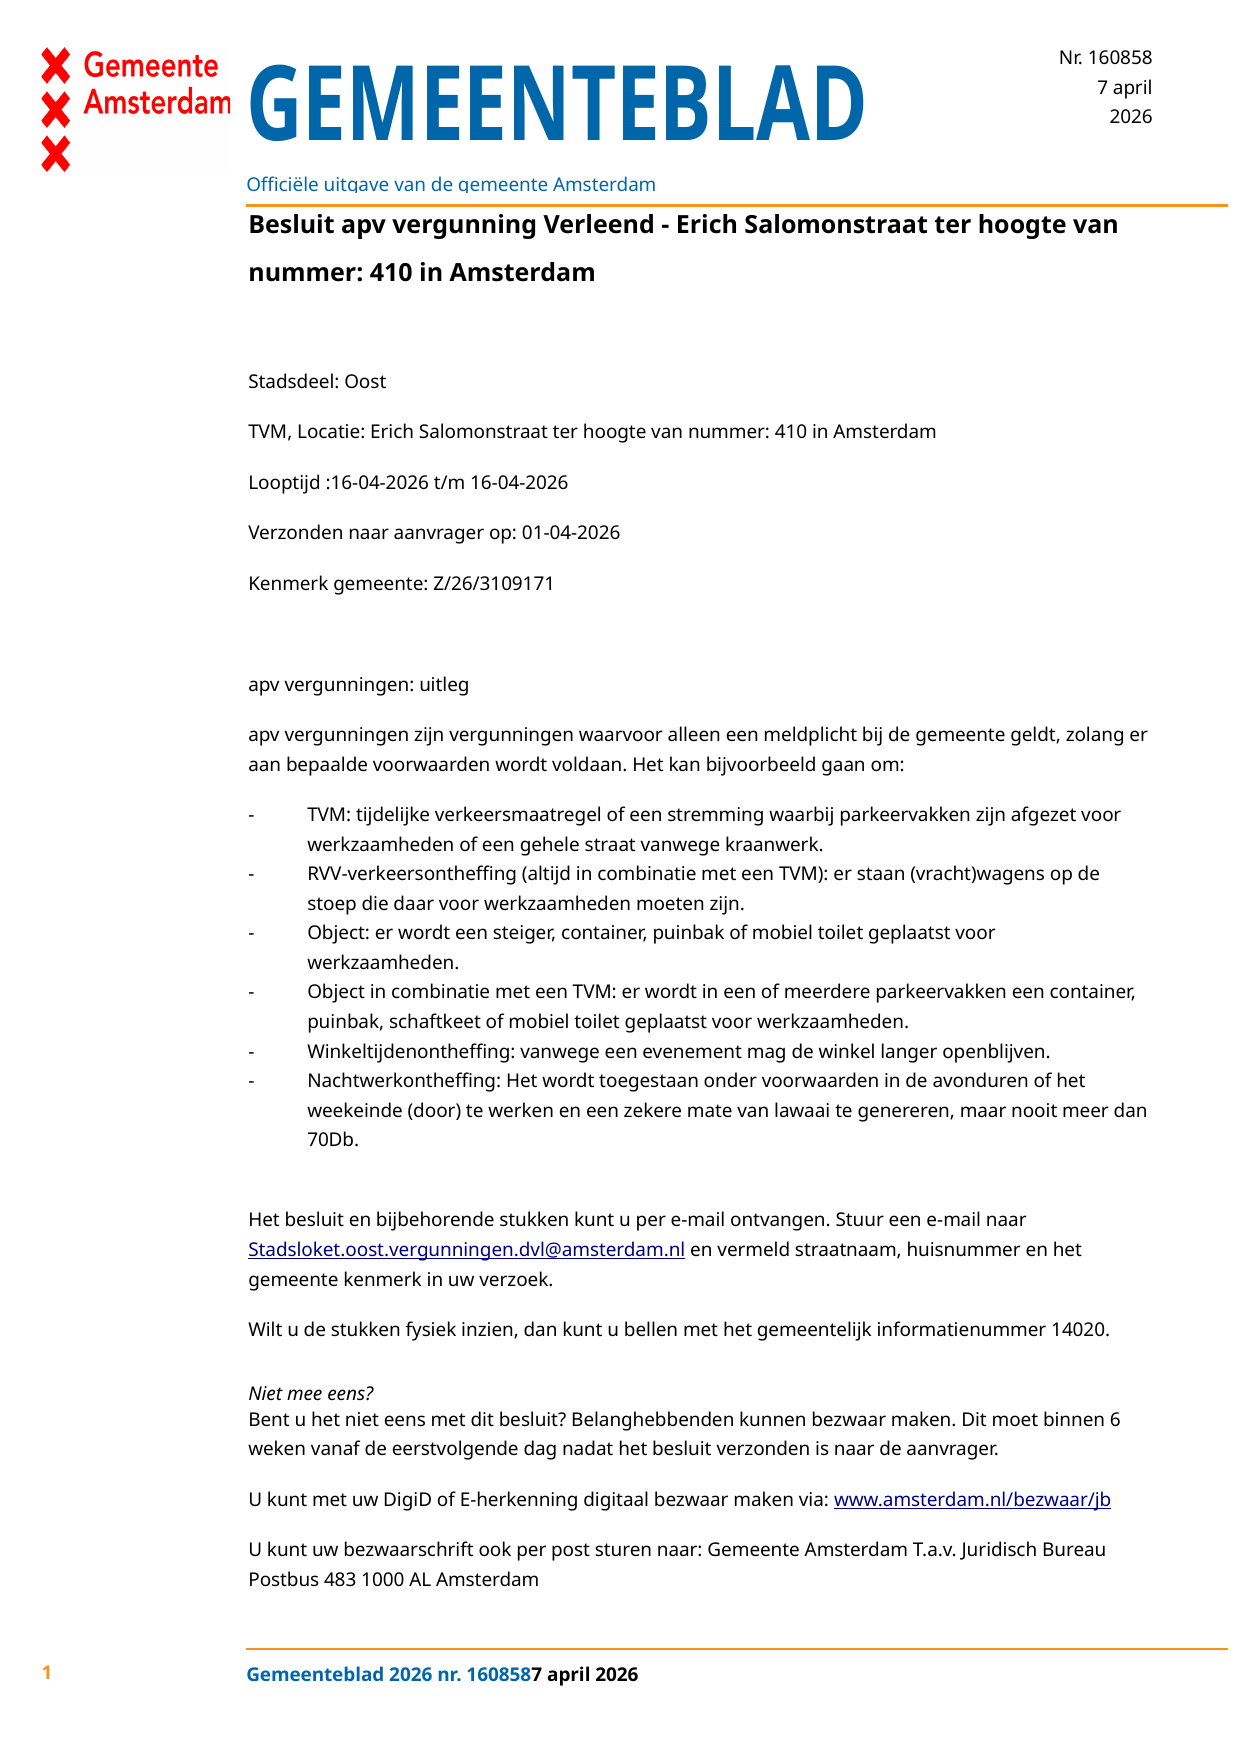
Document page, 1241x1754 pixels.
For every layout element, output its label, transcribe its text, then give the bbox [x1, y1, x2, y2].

text apv vergunningen zijn vergunningen waarvoor alleen een meldplicht bij de gemeente geldt, zolang er aan bepaalde voorwaarden wordt voldaan. Het kan bijvoorbeeld gaan om: [248, 721, 1152, 777]
text Wilt u de stukken fysiek inzien, dan kunt u bellen met het gemeentelijk informatienummer 14020. [248, 1316, 1152, 1342]
list Nachtwerkontheffing: Het wordt toegestaan onder voorwaarden in de avonduren of het weekeinde (door) te werken en een zekere mate van lawaai te genereren, maar nooit meer dan 70Db. [248, 1067, 1152, 1152]
text Niet mee eens? [248, 1380, 1152, 1406]
list Object in combinatie met een TVM: er wordt in een of meerdere parkeervakken een container, puinbak, schaftkeet of mobiel toilet geplaatst voor werkzaamheden. [248, 979, 1152, 1034]
text TVM, Locatie: Erich Salomonstraat ter hoogte van nummer: 410 in Amsterdam [248, 419, 1152, 444]
text U kunt uw bezwaarschrift ook per post sturen naar: Gemeente Amsterdam T.a.v. Juridisch Bureau Postbus 483 1000 AL Amsterdam [248, 1536, 1152, 1592]
text U kunt met uw DigiD of E-herkenning digitaal bezwaar maken via: www.amsterdam.nl/bezwaar/jb [248, 1486, 1152, 1512]
text apv vergunningen: uitleg [248, 671, 1152, 697]
list Object: er wordt een steiger, container, puinbak of mobiel toilet geplaatst voor werkzaamheden. [248, 919, 1152, 975]
text Bent u het niet eens met dit besluit? Belanghebbenden kunnen bezwaar maken. Dit moet binnen 6 weken vanaf de eerstvolgende dag nadat het besluit verzonden is naar de aanvrager. [248, 1406, 1152, 1461]
text Kenmerk gemeente: Z/26/3109171 [248, 570, 1152, 596]
list Winkeltijdenontheffing: vanwege een evenement mag de winkel langer openblijven. [248, 1038, 1152, 1064]
list TVM: tijdelijke verkeersmaatregel of een stremming waarbij parkeervakken zijn afgezet voor werkzaamheden of een gehele straat vanwege kraanwerk. [248, 801, 1152, 857]
list RVV-verkeersontheffing (altijd in combinatie met een TVM): er staan (vracht)wagens op de stoep die daar voor werkzaamheden moeten zijn. [248, 860, 1152, 916]
text Verzonden naar aanvrager op: 01-04-2026 [248, 519, 1152, 545]
text Het besluit en bijbehorende stukken kunt u per e-mail ontvangen. Stuur een e-mail naar Stadsloket.oost.vergunningen.dvl@amsterdam.nl en vermeld straatnaam, huisnummer en het gemeente kenmerk in uw verzoek. [248, 1207, 1152, 1292]
text Besluit apv vergunning Verleend - Erich Salomonstraat ter hoogte van nummer: 410 in Amsterdam [248, 207, 1152, 288]
picture [41, 47, 231, 172]
text Looptijd :16-04-2026 t/m 16-04-2026 [248, 469, 1152, 495]
text Stadsdeel: Oost [248, 368, 1152, 394]
